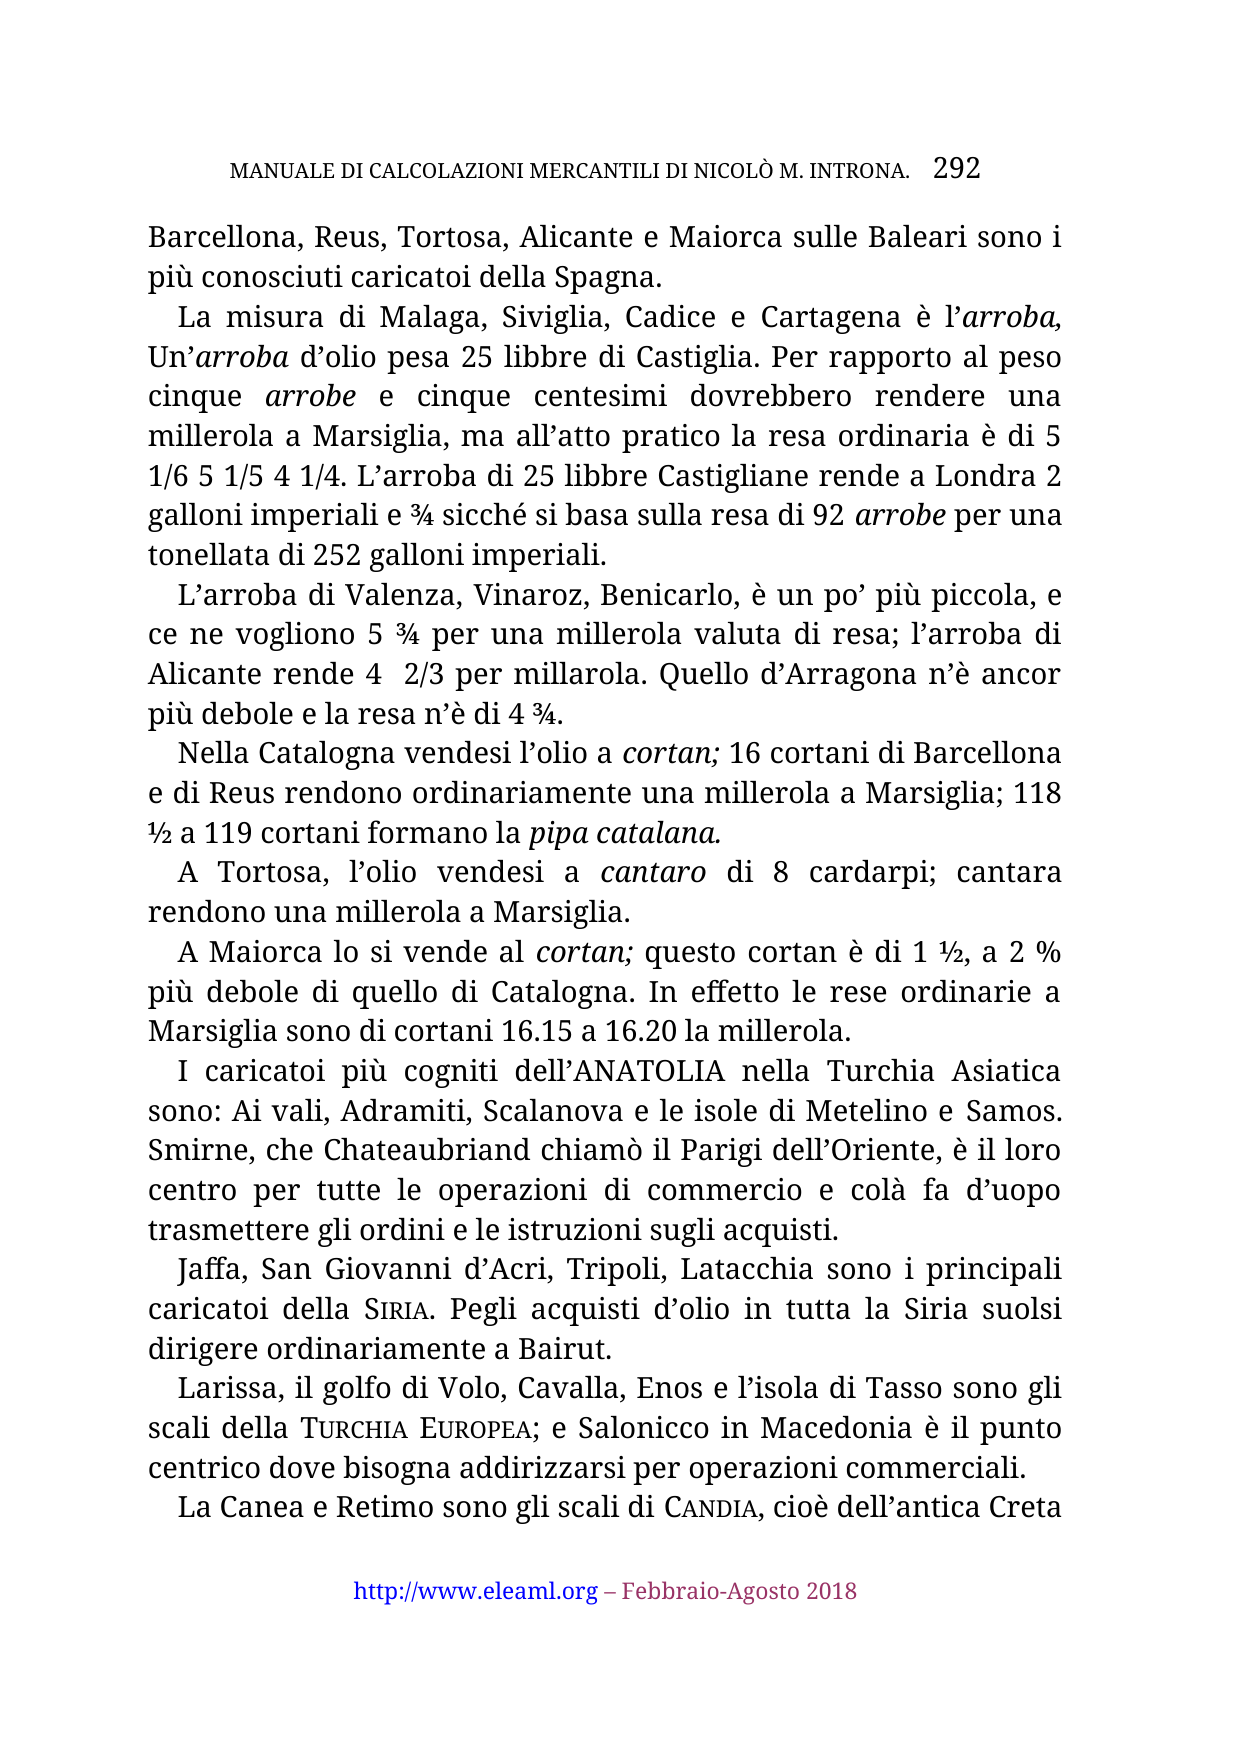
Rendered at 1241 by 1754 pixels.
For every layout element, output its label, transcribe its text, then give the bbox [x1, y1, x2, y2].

text La misura di Malaga, Siviglia, Cadice e Cartagena è l’arroba, Un’arroba d’olio pesa 25 libbre di Castiglia. Per rapporto al peso cinque arrobe e cinque centesimi dovrebbero rendere una millerola a Marsiglia, ma all’atto pratico la resa ordinaria è di 5 1/6 5 1/5 4 1/4. L’arroba di 25 libbre Castigliane rende a Londra 2 galloni imperiali e ¾ sicché si basa sulla resa di 92 arrobe per una tonellata di 252 galloni imperiali. [148, 296, 1063, 574]
text Nella Catalogna vendesi l’olio a cortan; 16 cortani di Barcellona e di Reus rendono ordinariamente una millerola a Marsiglia; 118 ½ a 119 cortani formano la pipa catalana. [148, 733, 1063, 852]
text La Canea e Retimo sono gli scali di Candia, cioè dell’antica Creta [148, 1487, 1063, 1526]
text I caricatoi più cogniti dell’ANATOLIA nella Turchia Asiatica sono: Ai vali, Adramiti, Scalanova e le isole di Metelino e Samos. Smirne, che Chateaubriand chiamò il Parigi dell’Oriente, è il loro centro per tutte le operazioni di commercio e colà fa d’uopo trasmettere gli ordini e le istruzioni sugli acquisti. [148, 1050, 1063, 1249]
text A Tortosa, l’olio vendesi a cantaro di 8 cardarpi; cantara rendono una millerola a Marsiglia. [148, 852, 1063, 931]
text A Maiorca lo si vende al cortan; questo cortan è di 1 ½, a 2 % più debole di quello di Catalogna. In effetto le rese ordinarie a Marsiglia sono di cortani 16.15 a 16.20 la millerola. [148, 931, 1063, 1050]
text Barcellona, Reus, Tortosa, Alicante e Maiorca sulle Baleari sono i più conosciuti caricatoi della Spagna. [148, 217, 1063, 296]
text Jaffa, San Giovanni d’Acri, Tripoli, Latacchia sono i principali caricatoi della Siria. Pegli acquisti d’olio in tutta la Siria suolsi dirigere ordinariamente a Bairut. [148, 1249, 1063, 1368]
text L’arroba di Valenza, Vinaroz, Benicarlo, è un po’ più piccola, e ce ne vogliono 5 ¾ per una millerola valuta di resa; l’arroba di Alicante rende 4 2/3 per millarola. Quello d’Arragona n’è ancor più debole e la resa n’è di 4 ¾. [148, 574, 1063, 733]
text Larissa, il golfo di Volo, Cavalla, Enos e l’isola di Tasso sono gli scali della Turchia Europea; e Salonicco in Macedonia è il punto centrico dove bisogna addirizzarsi per operazioni commerciali. [148, 1368, 1063, 1487]
